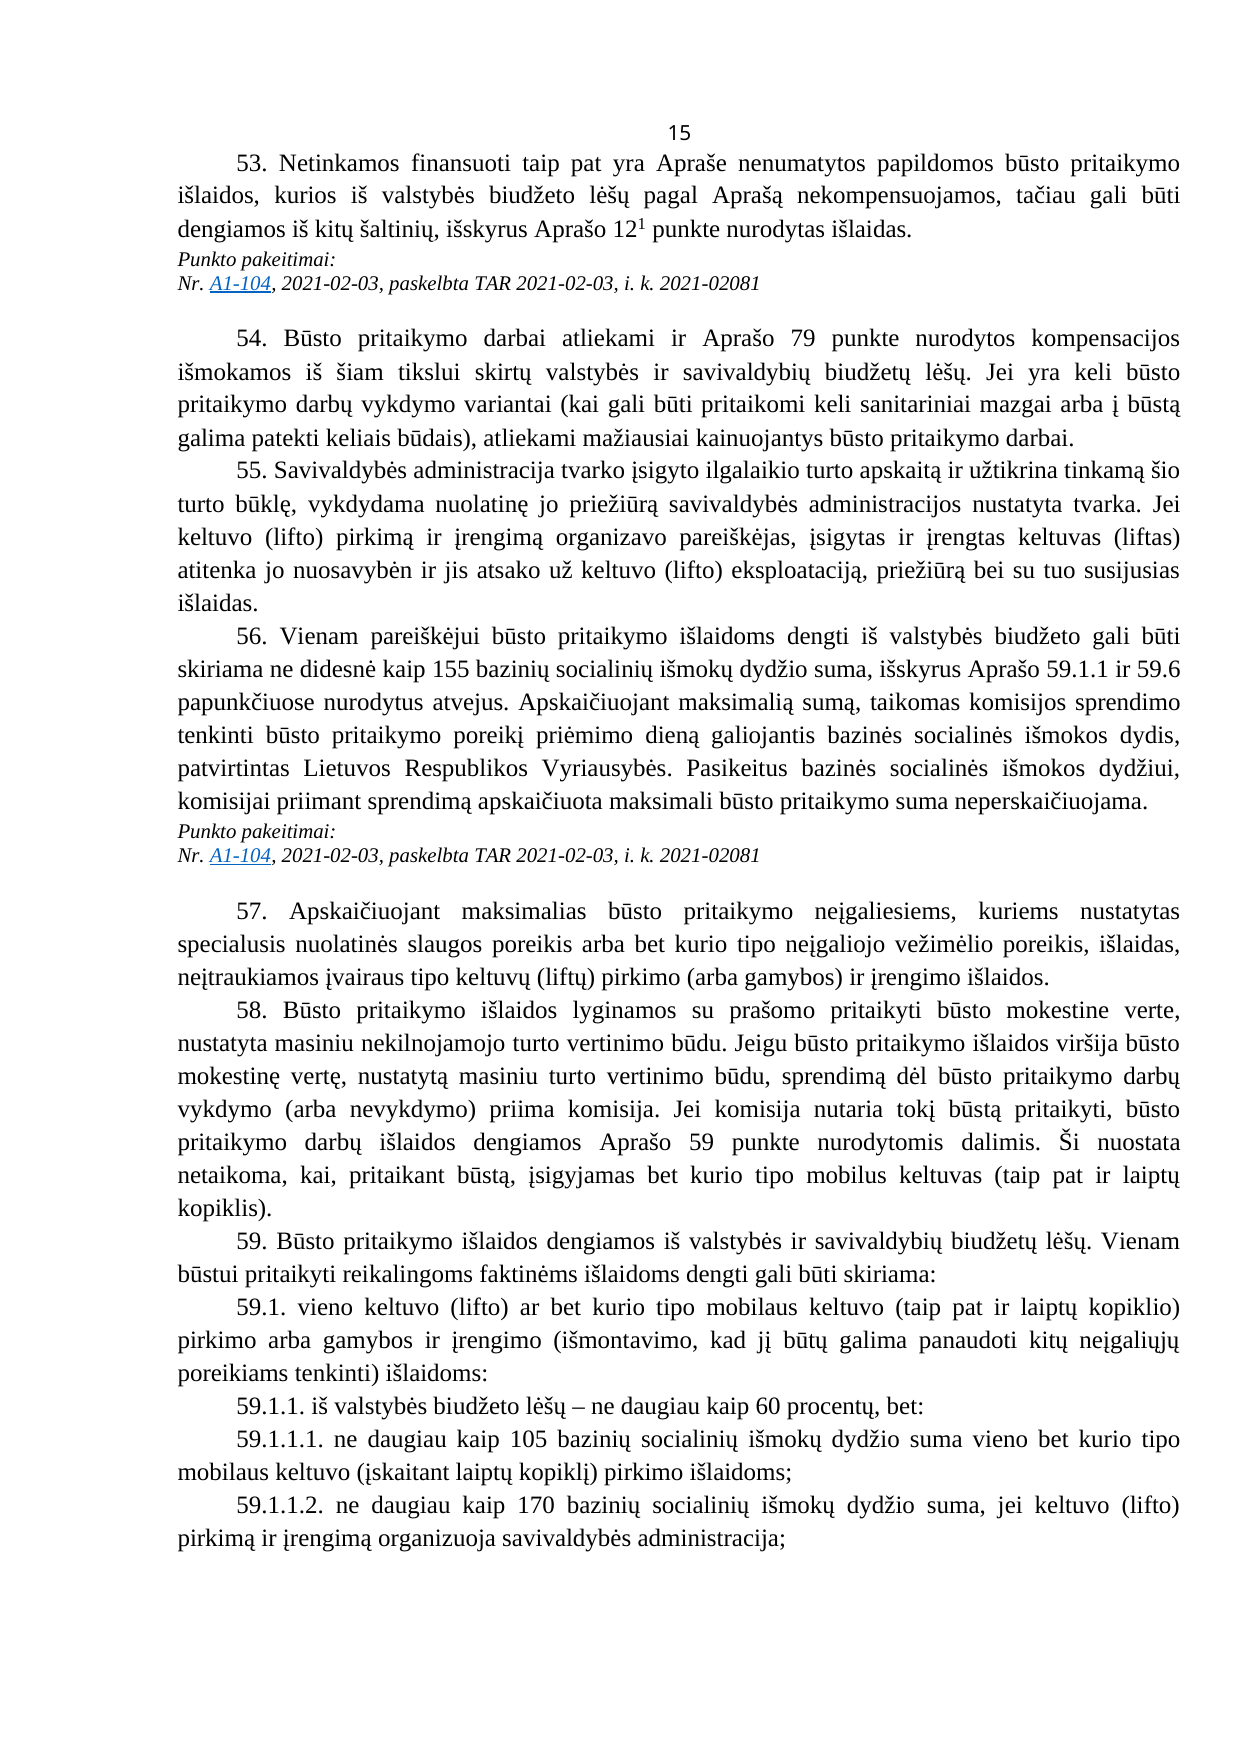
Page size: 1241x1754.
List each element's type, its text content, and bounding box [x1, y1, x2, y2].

text 59.1.1.2. ne daugiau kaip 170 bazinių socialinių išmokų dydžio suma, jei keltuvo (lifto) pirkimą ir įrengimą organizuoja savivaldybės administracija; [177, 1490, 1181, 1552]
text 59.1.1. iš valstybės biudžeto lėšų – ne daugiau kaip 60 procentų, bet: [177, 1391, 1181, 1420]
text 54. Būsto pritaikymo darbai atliekami ir Aprašo 79 punkte nurodytos kompensacijos išmokamos iš šiam tikslui skirtų valstybės ir savivaldybių biudžetų lėšų. Jei yra keli būsto pritaikymo darbų vykdymo variantai (kai gali būti pritaikomi keli sanitariniai mazgai arba į būstą galima patekti keliais būdais), atliekami mažiausiai kainuojantys būsto pritaikymo darbai. [177, 323, 1181, 451]
text 55. Savivaldybės administracija tvarko įsigyto ilgalaikio turto apskaitą ir užtikrina tinkamą šio turto būklę, vykdydama nuolatinę jo priežiūrą savivaldybės administracijos nustatyta tvarka. Jei keltuvo (lifto) pirkimą ir įrengimą organizavo pareiškėjas, įsigytas ir įrengtas keltuvas (liftas) atitenka jo nuosavybėn ir jis atsako už keltuvo (lifto) eksploataciją, priežiūrą bei su tuo susijusias išlaidas. [177, 456, 1181, 616]
text 59. Būsto pritaikymo išlaidos dengiamos iš valstybės ir savivaldybių biudžetų lėšų. Vienam būstui pritaikyti reikalingoms faktinėms išlaidoms dengti gali būti skiriama: [177, 1226, 1181, 1288]
text Nr. A1-104, 2021-02-03, paskelbta TAR 2021-02-03, i. k. 2021-02081 [177, 843, 1181, 867]
text 59.1. vieno keltuvo (lifto) ar bet kurio tipo mobilaus keltuvo (taip pat ir laiptų kopiklio) pirkimo arba gamybos ir įrengimo (išmontavimo, kad jį būtų galima panaudoti kitų neįgaliųjų poreikiams tenkinti) išlaidoms: [177, 1292, 1181, 1387]
text 57. Apskaičiuojant maksimalias būsto pritaikymo neįgaliesiems, kuriems nustatytas specialusis nuolatinės slaugos poreikis arba bet kurio tipo neįgaliojo vežimėlio poreikis, išlaidas, neįtraukiamos įvairaus tipo keltuvų (liftų) pirkimo (arba gamybos) ir įrengimo išlaidos. [177, 896, 1181, 991]
text Punkto pakeitimai: [177, 247, 1181, 271]
text Punkto pakeitimai: [177, 819, 1181, 843]
text 58. Būsto pritaikymo išlaidos lyginamos su prašomo pritaikyti būsto mokestine verte, nustatyta masiniu nekilnojamojo turto vertinimo būdu. Jeigu būsto pritaikymo išlaidos viršija būsto mokestinę vertę, nustatytą masiniu turto vertinimo būdu, sprendimą dėl būsto pritaikymo darbų vykdymo (arba nevykdymo) priima komisija. Jei komisija nutaria tokį būstą pritaikyti, būsto pritaikymo darbų išlaidos dengiamos Aprašo 59 punkte nurodytomis dalimis. Ši nuostata netaikoma, kai, pritaikant būstą, įsigyjamas bet kurio tipo mobilus keltuvas (taip pat ir laiptų kopiklis). [177, 995, 1181, 1222]
text 59.1.1.1. ne daugiau kaip 105 bazinių socialinių išmokų dydžio suma vieno bet kurio tipo mobilaus keltuvo (įskaitant laiptų kopiklį) pirkimo išlaidoms; [177, 1424, 1181, 1486]
text 56. Vienam pareiškėjui būsto pritaikymo išlaidoms dengti iš valstybės biudžeto gali būti skiriama ne didesnė kaip 155 bazinių socialinių išmokų dydžio suma, išskyrus Aprašo 59.1.1 ir 59.6 papunkčiuose nurodytus atvejus. Apskaičiuojant maksimalią sumą, taikomas komisijos sprendimo tenkinti būsto pritaikymo poreikį priėmimo dieną galiojantis bazinės socialinės išmokos dydis, patvirtintas Lietuvos Respublikos Vyriausybės. Pasikeitus bazinės socialinės išmokos dydžiui, komisijai priimant sprendimą apskaičiuota maksimali būsto pritaikymo suma neperskaičiuojama. [177, 621, 1181, 814]
text Nr. A1-104, 2021-02-03, paskelbta TAR 2021-02-03, i. k. 2021-02081 [177, 271, 1181, 295]
text 53. Netinkamos finansuoti taip pat yra Apraše nenumatytos papildomos būsto pritaikymo išlaidos, kurios iš valstybės biudžeto lėšų pagal Aprašą nekompensuojamos, tačiau gali būti dengiamos iš kitų šaltinių, išskyrus Aprašo 121 punkte nurodytas išlaidas. [177, 148, 1181, 242]
